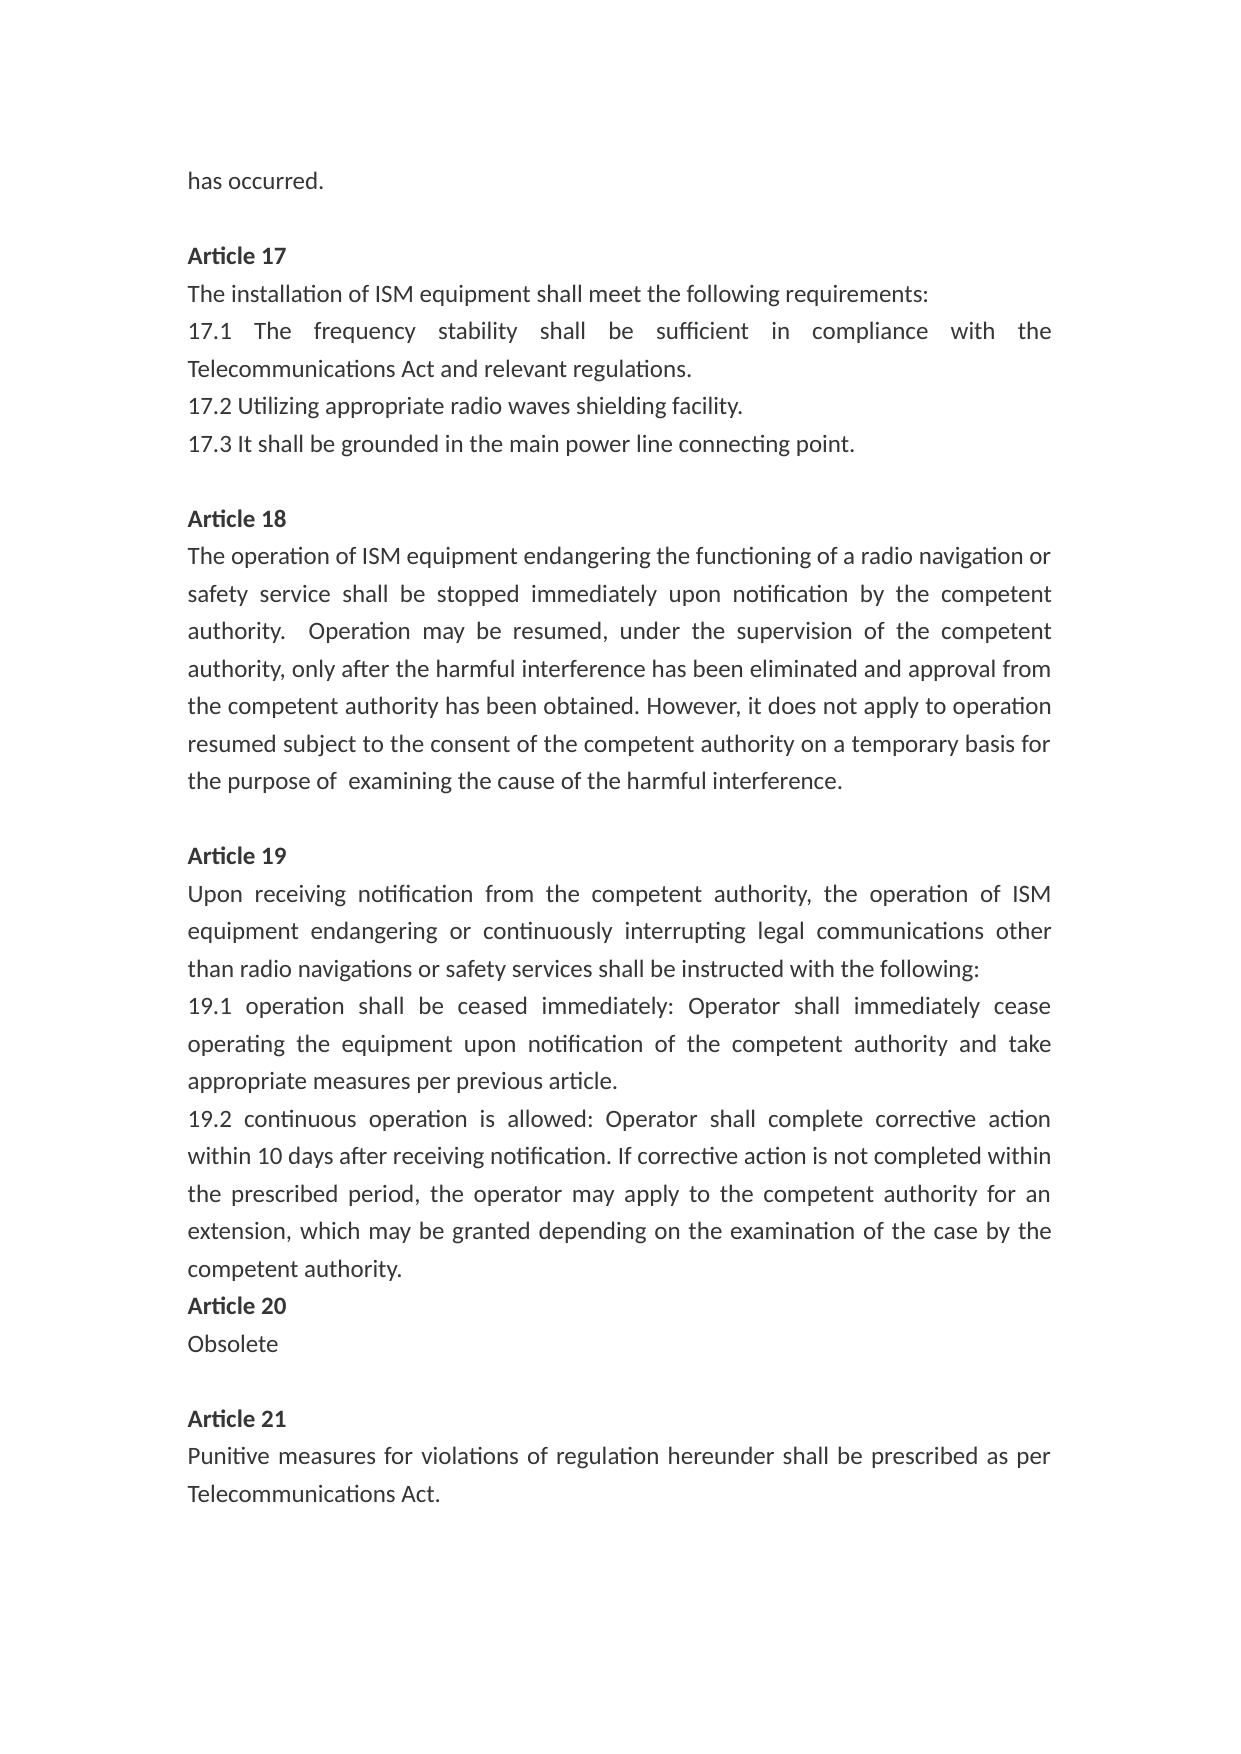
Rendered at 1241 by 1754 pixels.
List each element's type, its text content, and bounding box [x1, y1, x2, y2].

text has occurred. Article 17 The installation of ISM equipment shall meet the following requirements: 17.1 The frequency stability shall be sufficient in compliance with the Telecommunications Act and relevant regulations. 17.2 Utilizing appropriate radio waves shielding facility. 17.3 It shall be grounded in the main power line connecting point. Article 18 The operation of ISM equipment endangering the functioning of a radio navigation or safety service shall be stopped immediately upon notification by the competent authority. Operation may be resumed, under the supervision of the competent authority, only after the harmful interference has been eliminated and approval from the competent authority has been obtained. However, it does not apply to operation resumed subject to the consent of the competent authority on a temporary basis for the purpose of examining the cause of the harmful interference. Article 19 Upon receiving notification from the competent authority, the operation of ISM equipment endangering or continuously interrupting legal communications other than radio navigations or safety services shall be instructed with the following: 19.1 operation shall be ceased immediately: Operator shall immediately cease operating the equipment upon notification of the competent authority and take appropriate measures per previous article. 19.2 continuous operation is allowed: Operator shall complete corrective action within 10 days after receiving notification. If corrective action is not completed within the prescribed period, the operator may apply to the competent authority for an extension, which may be granted depending on the examination of the case by the competent authority. Article 20 Obsolete Article 21 Punitive measures for violations of regulation hereunder shall be prescribed as per Telecommunications Act. [187, 164, 1053, 1514]
